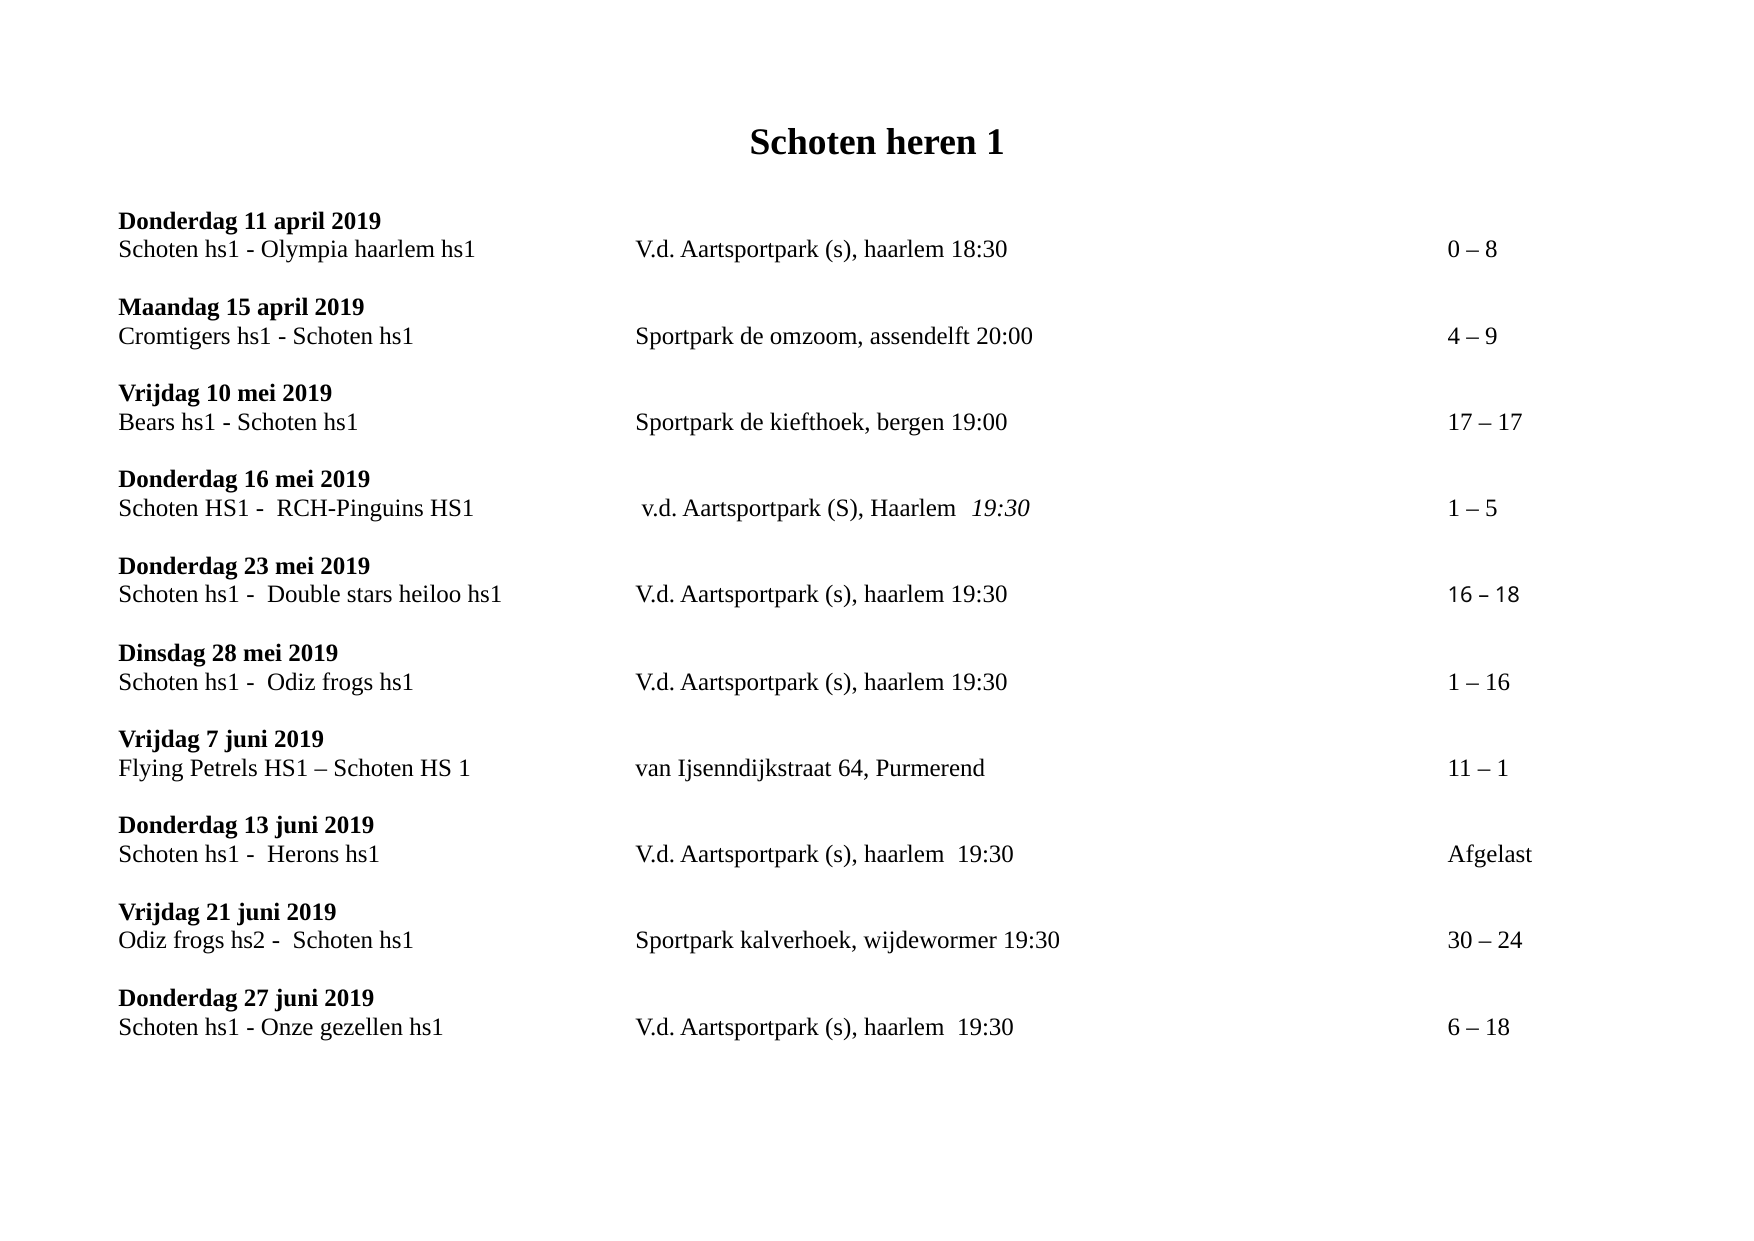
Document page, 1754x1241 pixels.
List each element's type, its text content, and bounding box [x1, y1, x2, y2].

text Donderdag 27 juni 2019 [118, 983, 1636, 1012]
text Donderdag 16 mei 2019 Schoten HS1 - RCH-Pinguins HS1 v.d. Aartsportpark (S), Haarlem 19:30 1 – 5 [118, 464, 1636, 522]
text Schoten hs1 - Onze gezellen hs1 V.d. Aartsportpark (s), haarlem 19:30 6 – 18 [118, 1012, 1636, 1069]
text Donderdag 13 juni 2019 [118, 782, 1636, 839]
text Flying Petrels HS1 – Schoten HS 1 van Ijsenndijkstraat 64, Purmerend 11 – 1 [118, 753, 1636, 782]
text Schoten hs1 - Odiz frogs hs1 V.d. Aartsportpark (s), haarlem 19:30 1 – 16 [118, 667, 1636, 696]
text Vrijdag 21 juni 2019 [118, 897, 1636, 926]
text Maandag 15 april 2019 [118, 263, 1636, 321]
text Vrijdag 7 juni 2019 [118, 724, 1636, 753]
text Dinsdag 28 mei 2019 [118, 638, 1636, 667]
text Cromtigers hs1 - Schoten hs1 Sportpark de omzoom, assendelft 20:00 4 – 9 Vrijdag 10 mei 2019 [118, 321, 1636, 407]
text Odiz frogs hs2 - Schoten hs1 Sportpark kalverhoek, wijdewormer 19:30 30 – 24 [118, 926, 1636, 954]
text Donderdag 23 mei 2019 [118, 551, 1636, 579]
text Schoten hs1 - Double stars heiloo hs1 V.d. Aartsportpark (s), haarlem 19:30 16 – 18 [118, 579, 1636, 609]
text Schoten hs1 - Herons hs1 V.d. Aartsportpark (s), haarlem 19:30 Afgelast [118, 839, 1636, 868]
text Schoten hs1 - Olympia haarlem hs1 V.d. Aartsportpark (s), haarlem 18:30 0 – 8 [118, 234, 1636, 263]
text Donderdag 11 april 2019 [118, 206, 1636, 234]
text Schoten heren 1 [118, 119, 1636, 163]
text Bears hs1 - Schoten hs1 Sportpark de kiefthoek, bergen 19:00 17 – 17 [118, 407, 1636, 436]
